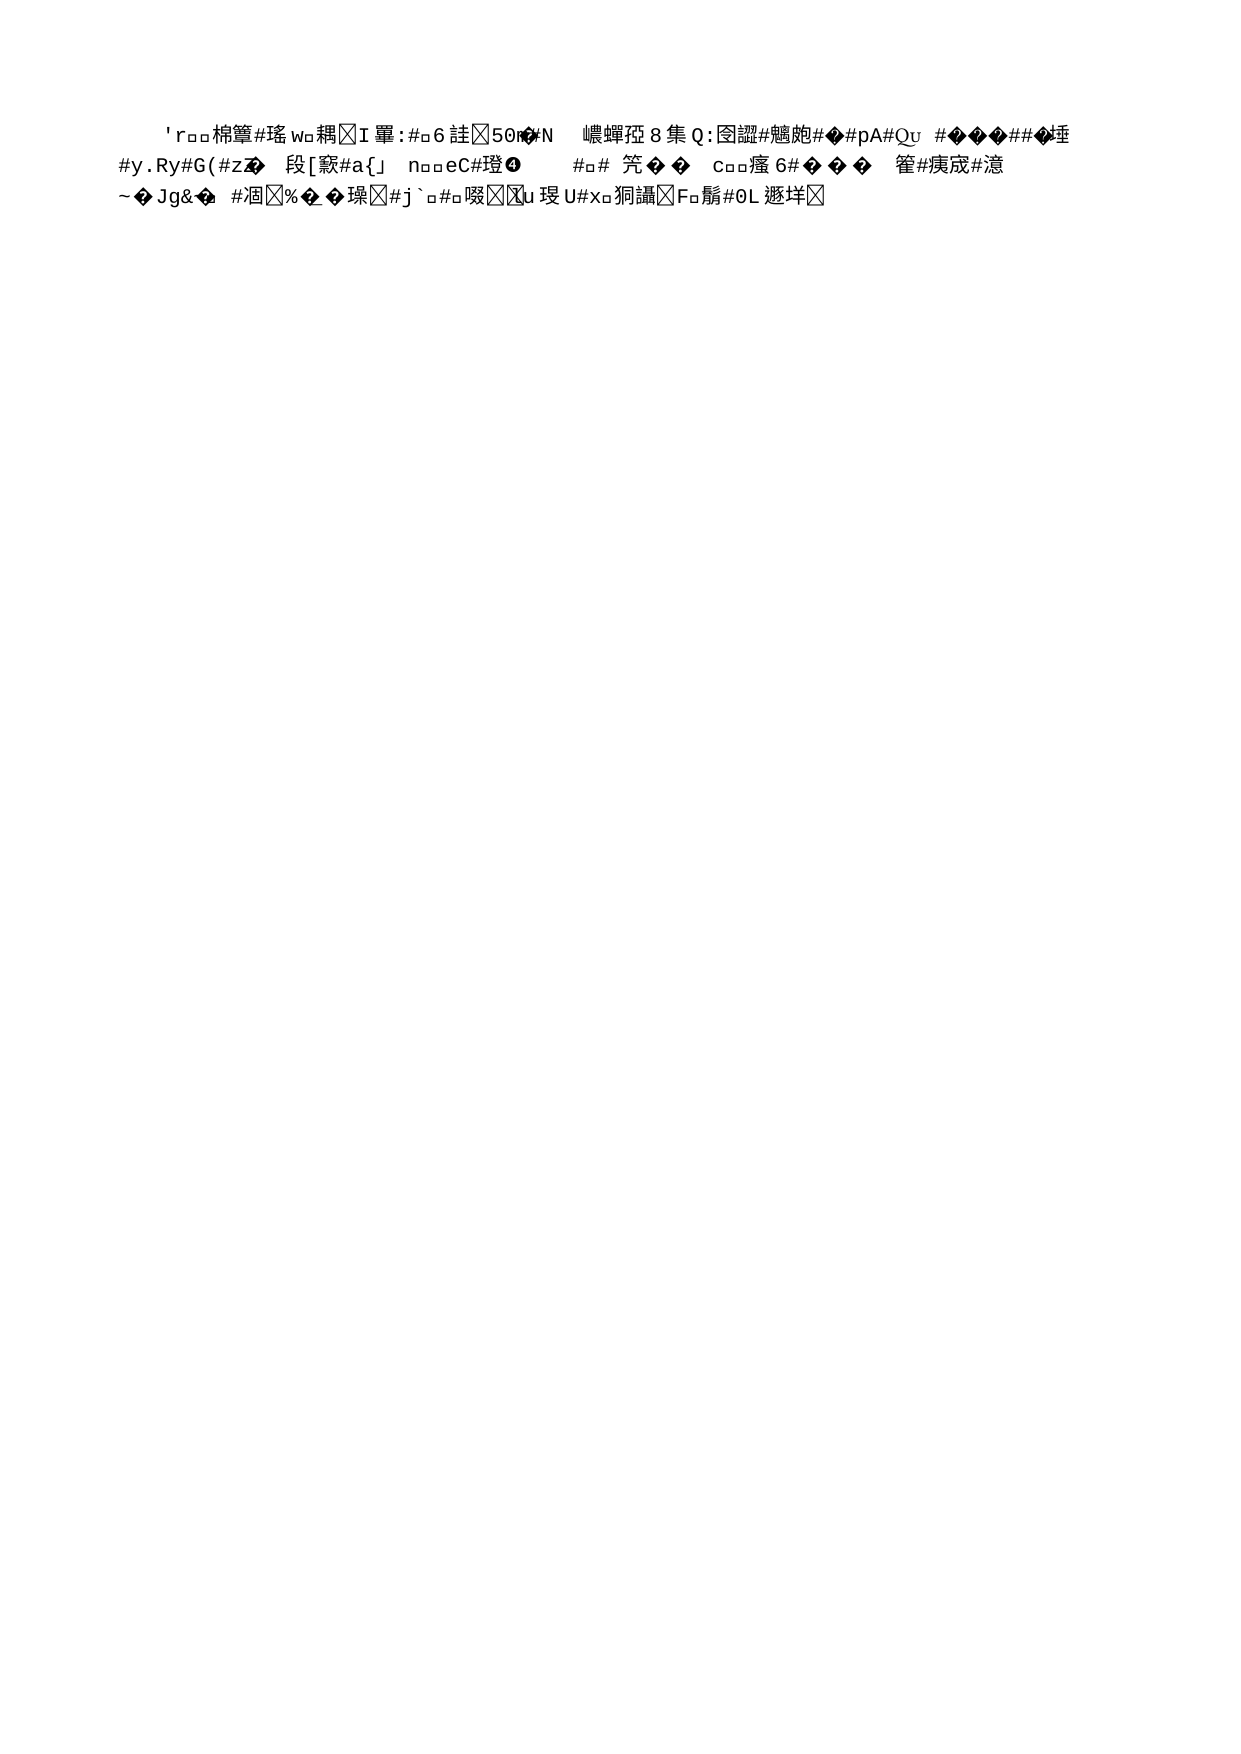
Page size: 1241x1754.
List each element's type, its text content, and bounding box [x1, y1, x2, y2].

text 'r棉簟#瑤w�耦�I罼:#�6詿�50�m#N嶩蟬孲8集Q:囹譅#魑皰#�#pA# #���##�埵#y.Ry#G(#z�Z段[窾#a{」 n��eC#璒��#�# 笐��c��瘙6#���篧#痍宬#澺~�Jg&~�#凅�%_��璪�#j`�#�啜�lu琝U#x狪讘�F�鬅#0L遯垟� [118, 118, 1122, 209]
